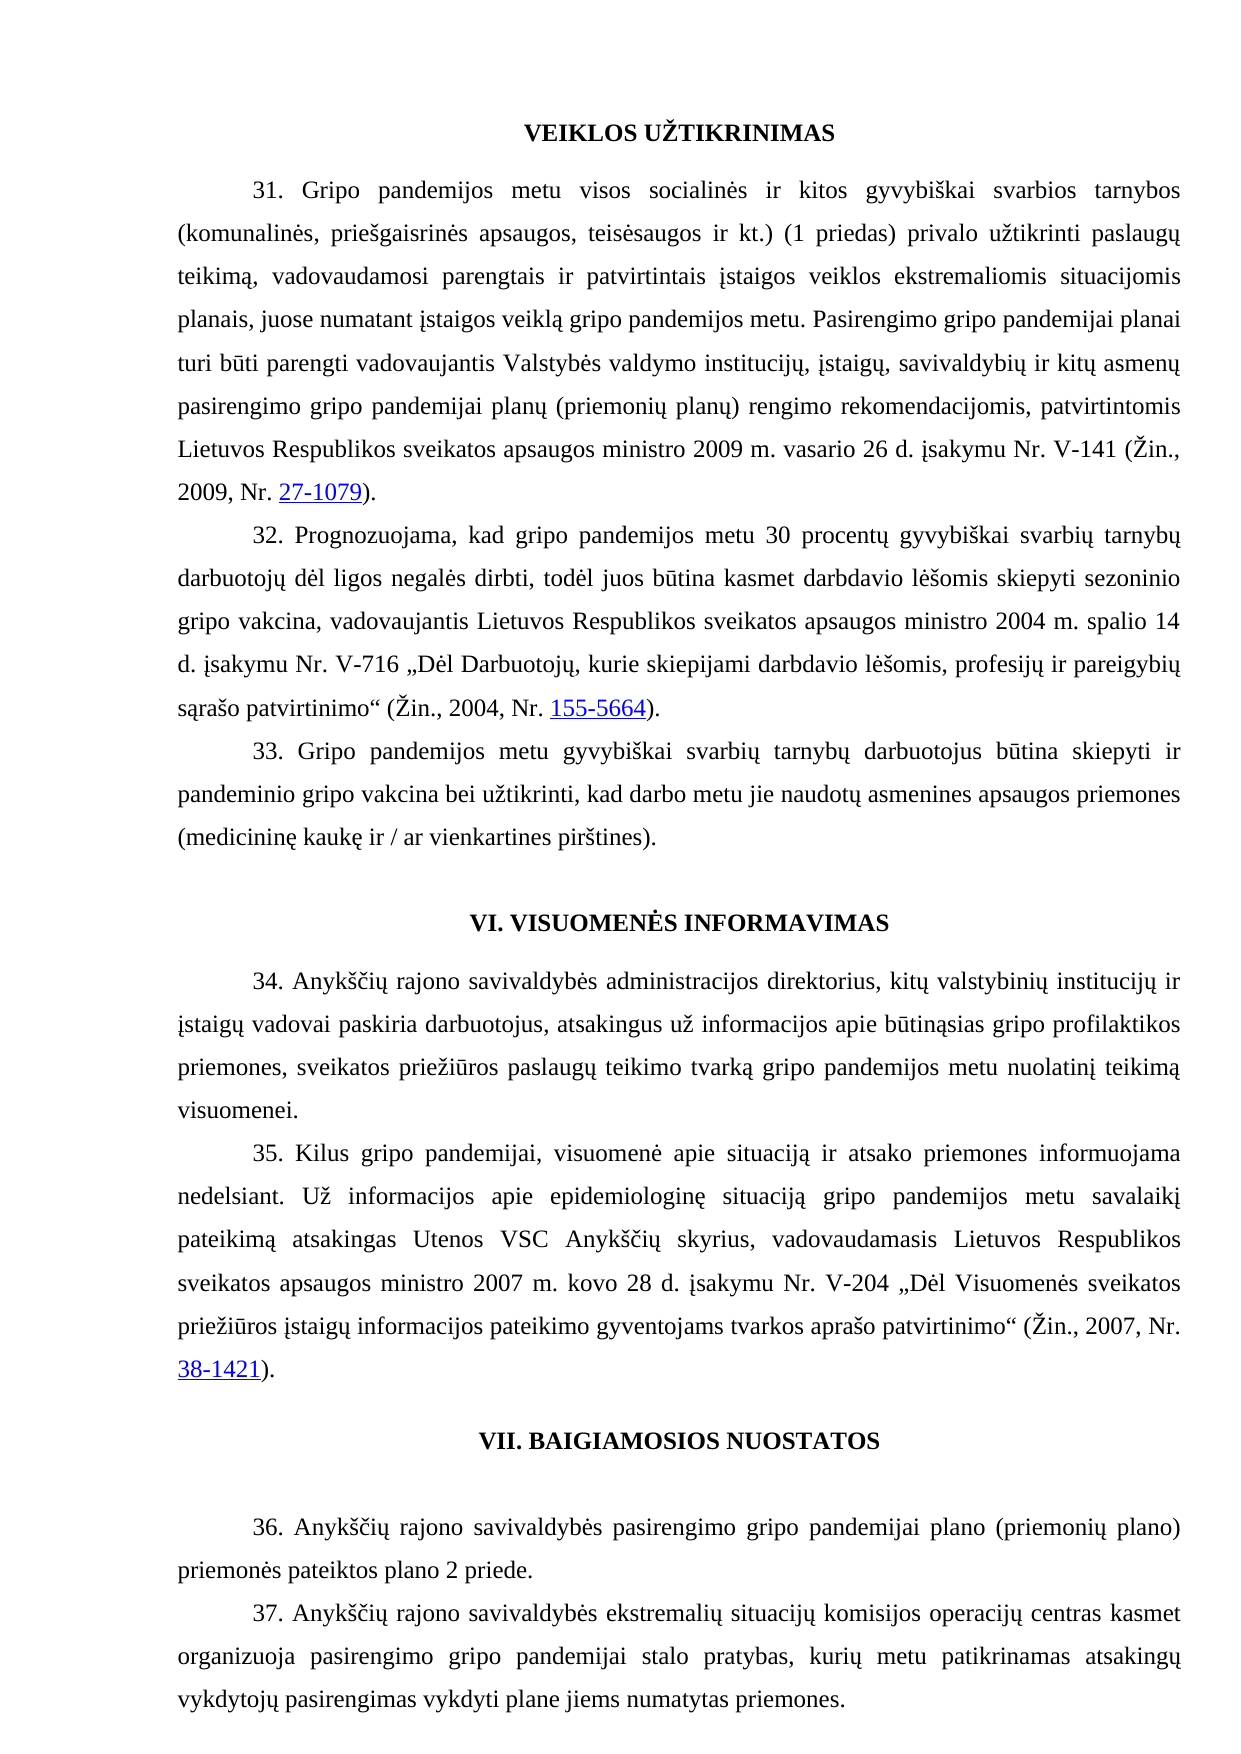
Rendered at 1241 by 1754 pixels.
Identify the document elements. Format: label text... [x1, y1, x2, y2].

text 31. Gripo pandemijos metu visos socialinės ir kitos gyvybiškai svarbios tarnybos (komunalinės, priešgaisrinės apsaugos, teisėsaugos ir kt.) (1 priedas) privalo užtikrinti paslaugų teikimą, vadovaudamosi parengtais ir patvirtintais įstaigos veiklos ekstremaliomis situacijomis planais, juose numatant įstaigos veiklą gripo pandemijos metu. Pasirengimo gripo pandemijai planai turi būti parengti vadovaujantis Valstybės valdymo institucijų, įstaigų, savivaldybių ir kitų asmenų pasirengimo gripo pandemijai planų (priemonių planų) rengimo rekomendacijomis, patvirtintomis Lietuvos Respublikos sveikatos apsaugos ministro 2009 m. vasario 26 d. įsakymu Nr. V-141 (Žin., 2009, Nr. 27-1079). [177, 175, 1181, 506]
text VEIKLOS UŽTIKRINIMAS [177, 118, 1181, 147]
text 34. Anykščių rajono savivaldybės administracijos direktorius, kitų valstybinių institucijų ir įstaigų vadovai paskiria darbuotojus, atsakingus už informacijos apie būtinąsias gripo profilaktikos priemones, sveikatos priežiūros paslaugų teikimo tvarką gripo pandemijos metu nuolatinį teikimą visuomenei. [177, 966, 1181, 1124]
text 32. Prognozuojama, kad gripo pandemijos metu 30 procentų gyvybiškai svarbių tarnybų darbuotojų dėl ligos negalės dirbti, todėl juos būtina kasmet darbdavio lėšomis skiepyti sezoninio gripo vakcina, vadovaujantis Lietuvos Respublikos sveikatos apsaugos ministro 2004 m. spalio 14 d. įsakymu Nr. V-716 „Dėl Darbuotojų, kurie skiepijami darbdavio lėšomis, profesijų ir pareigybių sąrašo patvirtinimo“ (Žin., 2004, Nr. 155-5664). [177, 520, 1181, 721]
text 35. Kilus gripo pandemijai, visuomenė apie situaciją ir atsako priemones informuojama nedelsiant. Už informacijos apie epidemiologinę situaciją gripo pandemijos metu savalaikį pateikimą atsakingas Utenos VSC Anykščių skyrius, vadovaudamasis Lietuvos Respublikos sveikatos apsaugos ministro 2007 m. kovo 28 d. įsakymu Nr. V-204 „Dėl Visuomenės sveikatos priežiūros įstaigų informacijos pateikimo gyventojams tvarkos aprašo patvirtinimo“ (Žin., 2007, Nr. 38-1421). [177, 1138, 1181, 1383]
text 37. Anykščių rajono savivaldybės ekstremalių situacijų komisijos operacijų centras kasmet organizuoja pasirengimo gripo pandemijai stalo pratybas, kurių metu patikrinamas atsakingų vykdytojų pasirengimas vykdyti plane jiems numatytas priemones. [177, 1598, 1181, 1713]
text 36. Anykščių rajono savivaldybės pasirengimo gripo pandemijai plano (priemonių plano) priemonės pateiktos plano 2 priede. [177, 1512, 1181, 1584]
text VII. BAIGIAMOSIOS NUOSTATOS [177, 1426, 1181, 1454]
text 33. Gripo pandemijos metu gyvybiškai svarbių tarnybų darbuotojus būtina skiepyti ir pandeminio gripo vakcina bei užtikrinti, kad darbo metu jie naudotų asmenines apsaugos priemones (medicininę kaukę ir / ar vienkartines pirštines). [177, 736, 1181, 851]
text VI. VISUOMENĖS INFORMAVIMAS [177, 908, 1181, 937]
